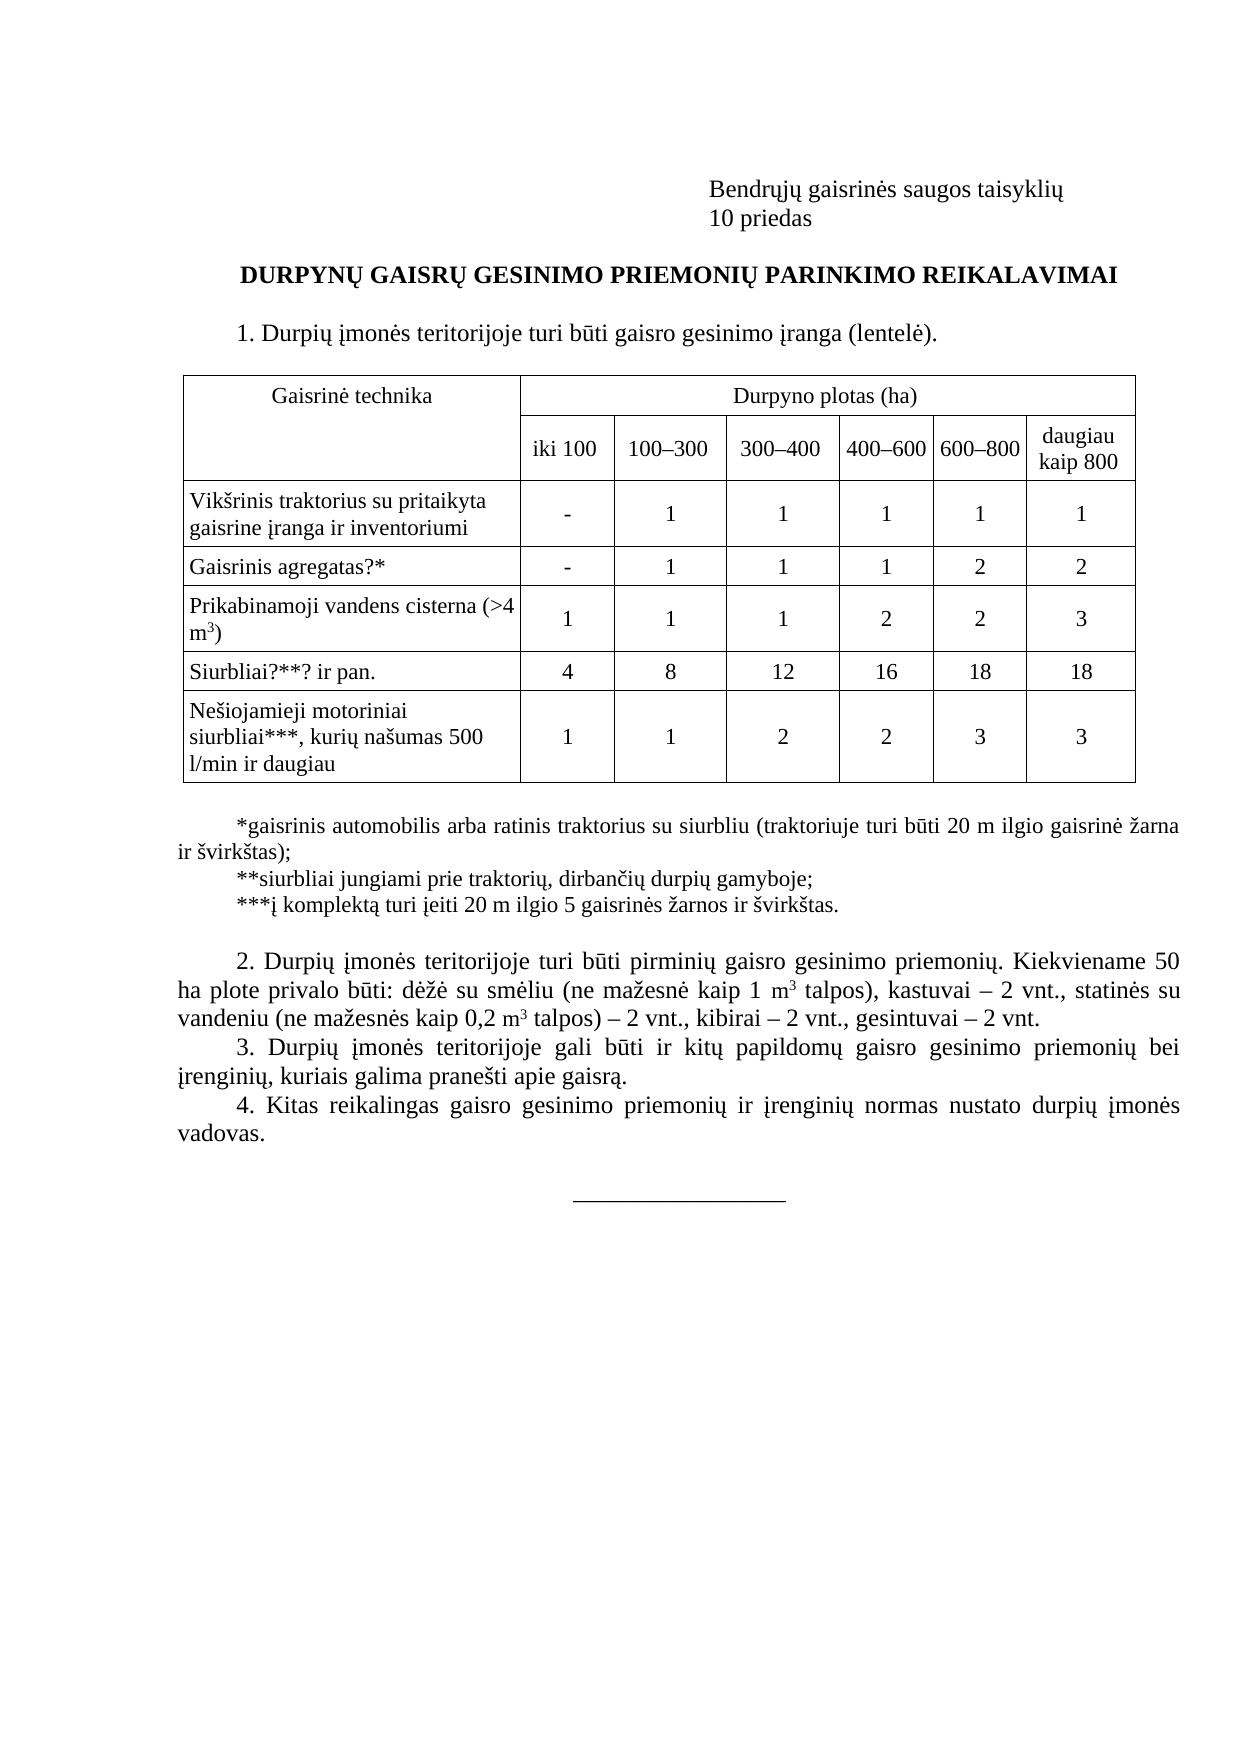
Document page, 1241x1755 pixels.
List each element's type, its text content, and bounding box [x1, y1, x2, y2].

table_cell 3 [1027, 691, 1135, 782]
table_cell 1 [934, 481, 1026, 546]
table_cell 2 [727, 691, 839, 782]
table_cell 18 [1027, 652, 1135, 690]
table_cell 1 [615, 547, 726, 585]
table_cell 1 [521, 691, 614, 782]
table_cell 8 [615, 652, 726, 690]
table_cell 2 [840, 691, 933, 782]
table_cell 1 [727, 547, 839, 585]
table_cell 2 [934, 586, 1026, 651]
text *gaisrinis automobilis arba ratinis traktorius su siurbliu (traktoriuje turi būti 20 m ilgio gaisrinė žarna ir švirkštas); [177, 812, 1181, 864]
table_cell - [521, 481, 614, 546]
table_cell 2 [934, 547, 1026, 585]
text 4. Kitas reikalingas gaisro gesinimo priemonių ir įrenginių normas nustato durpių įmonės vadovas. [177, 1090, 1181, 1147]
text 3. Durpių įmonės teritorijoje gali būti ir kitų papildomų gaisro gesinimo priemonių bei įrenginių, kuriais galima pranešti apie gaisrą. [177, 1032, 1181, 1090]
table_cell 4 [521, 652, 614, 690]
text 1. Durpių įmonės teritorijoje turi būti gaisro gesinimo įranga (lentelė). [177, 318, 1181, 347]
table_cell Siurbliai?**? ir pan. [184, 652, 520, 690]
text ***į komplektą turi įeiti 20 m ilgio 5 gaisrinės žarnos ir švirkštas. [177, 891, 1181, 917]
text _________________ [177, 1176, 1181, 1205]
table_cell 1 [615, 691, 726, 782]
text 2. Durpių įmonės teritorijoje turi būti pirminių gaisro gesinimo priemonių. Kiekviename 50 ha plote privalo būti: dėžė su smėliu (ne mažesnė kaip 1 m3 talpos), kastuvai – 2 vnt., statinės su vandeniu (ne mažesnės kaip 0,2 m3 talpos) – 2 vnt., kibirai – 2 vnt., gesintuvai – 2 vnt. [177, 946, 1181, 1032]
table_cell iki 100 [521, 416, 614, 480]
table_cell 1 [840, 547, 933, 585]
table_cell 100–300 [615, 416, 726, 480]
table_cell daugiau kaip 800 [1027, 416, 1135, 480]
table_cell 12 [727, 652, 839, 690]
table_cell 1 [615, 586, 726, 651]
text Bendrųjų gaisrinės saugos taisyklių [709, 174, 1181, 203]
table_cell Prikabinamoji vandens cisterna (>4 m3) [184, 586, 520, 651]
table_cell 400–600 [840, 416, 933, 480]
table_cell 3 [1027, 586, 1135, 651]
table_cell 1 [840, 481, 933, 546]
text 10 priedas [177, 203, 1181, 232]
table_header Durpyno plotas (ha) [521, 376, 1135, 415]
table_cell Vikšrinis traktorius su pritaikyta gaisrine įranga ir inventoriumi [184, 481, 520, 546]
table_cell 600–800 [934, 416, 1026, 480]
table_cell 18 [934, 652, 1026, 690]
table_cell 16 [840, 652, 933, 690]
table_cell 1 [615, 481, 726, 546]
table_cell 1 [521, 586, 614, 651]
table_cell Nešiojamieji motoriniai siurbliai***, kurių našumas 500 l/min ir daugiau [184, 691, 520, 782]
table_cell 3 [934, 691, 1026, 782]
table_cell 300–400 [727, 416, 839, 480]
table_cell 2 [840, 586, 933, 651]
text DURPYNŲ GAISRŲ GESINIMO PRIEMONIŲ PARINKIMO REIKALAVIMAI [177, 260, 1181, 289]
table_cell 1 [727, 481, 839, 546]
table_cell 1 [1027, 481, 1135, 546]
table_header Gaisrinė technika [184, 376, 520, 480]
table_cell Gaisrinis agregatas?* [184, 547, 520, 585]
table_cell 2 [1027, 547, 1135, 585]
text **siurbliai jungiami prie traktorių, dirbančių durpių gamyboje; [177, 864, 1181, 891]
table_cell 1 [727, 586, 839, 651]
table_cell - [521, 547, 614, 585]
